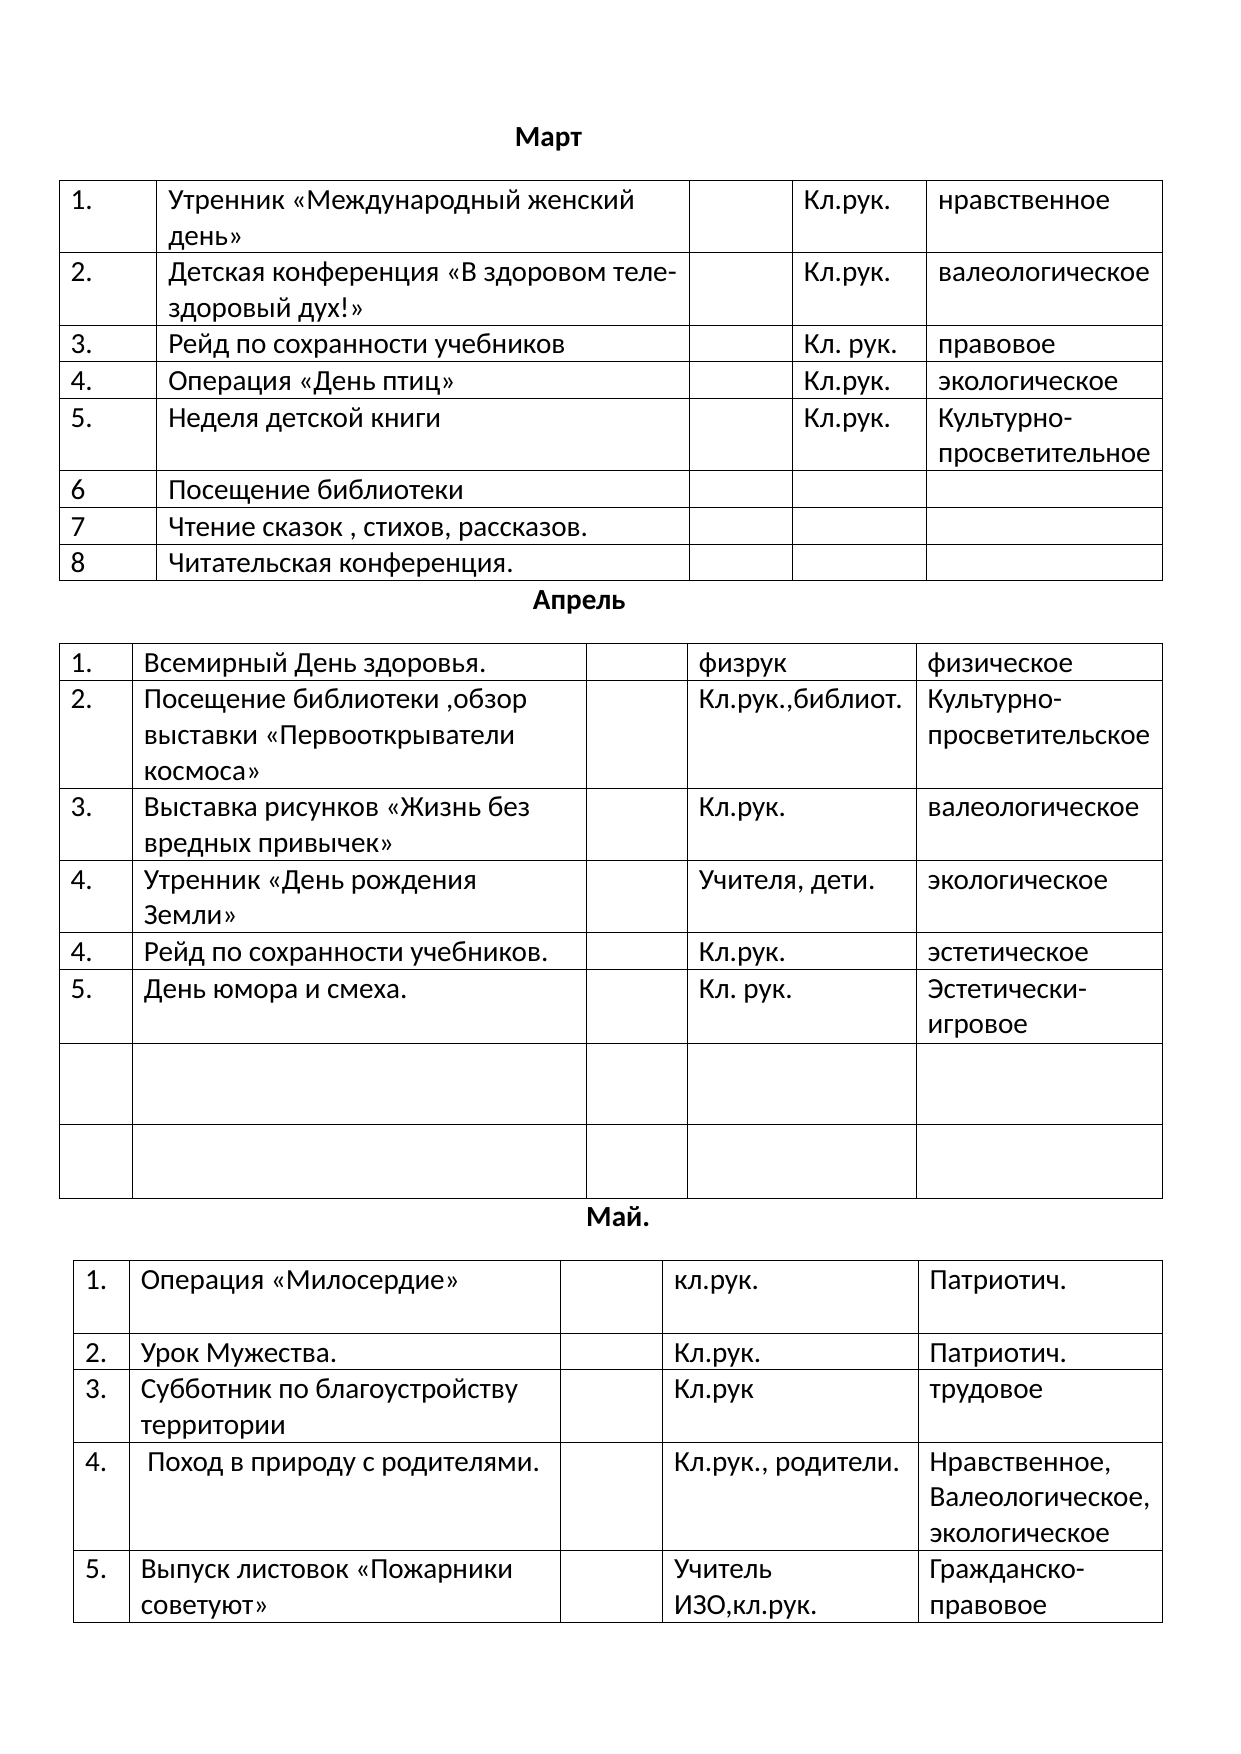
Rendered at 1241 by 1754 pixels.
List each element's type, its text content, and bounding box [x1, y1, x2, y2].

table_header Патриотич. [919, 1261, 1162, 1333]
table_cell [927, 545, 1162, 580]
table_cell Выставка рисунков «Жизнь без вредных привычек» [133, 789, 586, 860]
table_cell Кл.рук. [688, 933, 916, 969]
table_header Кл.рук. [793, 181, 926, 252]
table_cell [793, 471, 926, 507]
table_cell [690, 362, 792, 398]
table_cell [793, 508, 926, 543]
table_cell [587, 1125, 687, 1197]
table_cell [587, 1044, 687, 1124]
table_header Операция «Милосердие» [130, 1261, 560, 1333]
table_cell валеологическое [917, 789, 1162, 860]
table_cell Эстетически-игровое [917, 970, 1162, 1043]
table_cell 5. [60, 399, 156, 470]
table_cell Кл.рук. [688, 789, 916, 860]
table_cell Рейд по сохранности учебников. [133, 933, 586, 969]
table_cell Утренник «День рождения Земли» [133, 861, 586, 932]
table_cell [561, 1443, 662, 1549]
table_cell [917, 1125, 1162, 1197]
table_cell Кл. рук. [793, 326, 926, 361]
table_cell экологическое [927, 362, 1162, 398]
table_header 1. [60, 644, 132, 679]
table_cell [587, 681, 687, 787]
table_cell 4. [60, 933, 132, 969]
table_cell Операция «День птиц» [157, 362, 689, 398]
table_cell Учитель ИЗО,кл.рук. [663, 1551, 918, 1622]
table_cell [587, 861, 687, 932]
table_cell правовое [927, 326, 1162, 361]
table_cell Гражданско-правовое [919, 1551, 1162, 1622]
table_cell День юмора и смеха. [133, 970, 586, 1043]
table_header 1. [74, 1261, 129, 1333]
table_header [561, 1261, 662, 1333]
table_cell 8 [60, 545, 156, 580]
table_cell Нравственное, Валеологическое, экологическое [919, 1443, 1162, 1549]
table_cell [60, 1125, 132, 1197]
table_cell [690, 326, 792, 361]
table_cell Неделя детской книги [157, 399, 689, 470]
table_cell Культурно-просветительское [917, 681, 1162, 787]
table_cell [688, 1125, 916, 1197]
table_cell [587, 970, 687, 1043]
table_cell 7 [60, 508, 156, 543]
table_cell Кл.рук. [793, 399, 926, 470]
table_cell 3. [60, 326, 156, 361]
text Апрель [177, 581, 1152, 617]
table_cell 2. [60, 681, 132, 787]
table_cell Учителя, дети. [688, 861, 916, 932]
table_cell [690, 471, 792, 507]
table_cell Выпуск листовок «Пожарники советуют» [130, 1551, 560, 1622]
table_header [690, 181, 792, 252]
table_header Всемирный День здоровья. [133, 644, 586, 679]
table_cell [927, 471, 1162, 507]
table_cell [793, 545, 926, 580]
table_header кл.рук. [663, 1261, 918, 1333]
table_cell [690, 399, 792, 470]
table_cell 3. [74, 1370, 129, 1442]
table_header 1. [60, 181, 156, 252]
text Март [177, 118, 1152, 154]
table_header физическое [917, 644, 1162, 679]
table_cell Кл.рук. [663, 1334, 918, 1369]
table_cell [561, 1551, 662, 1622]
table_cell Поход в природу с родителями. [130, 1443, 560, 1549]
table_cell [561, 1370, 662, 1442]
table_cell [133, 1044, 586, 1124]
table_cell Кл.рук., родители. [663, 1443, 918, 1549]
table_cell Кл.рук.,библиот. [688, 681, 916, 787]
table_header нравственное [927, 181, 1162, 252]
table_cell Кл.рук. [793, 362, 926, 398]
table_cell 3. [60, 789, 132, 860]
table_cell [587, 789, 687, 860]
table_cell [917, 1044, 1162, 1124]
table_cell [561, 1334, 662, 1369]
table_cell Читательская конференция. [157, 545, 689, 580]
text Май. [177, 1199, 1152, 1234]
table_header физрук [688, 644, 916, 679]
table_cell 4. [60, 362, 156, 398]
table_cell Субботник по благоустройству территории [130, 1370, 560, 1442]
table_cell [688, 1044, 916, 1124]
table_cell [133, 1125, 586, 1197]
table_cell [60, 1044, 132, 1124]
table_cell Кл. рук. [688, 970, 916, 1043]
table_header Утренник «Международный женский день» [157, 181, 689, 252]
table_header [587, 644, 687, 679]
table_cell трудовое [919, 1370, 1162, 1442]
table_cell [690, 253, 792, 324]
table_cell 2. [74, 1334, 129, 1369]
table_cell 4. [74, 1443, 129, 1549]
table_cell Культурно-просветительное [927, 399, 1162, 470]
table_cell Кл.рук [663, 1370, 918, 1442]
table_cell Чтение сказок , стихов, рассказов. [157, 508, 689, 543]
table_cell Рейд по сохранности учебников [157, 326, 689, 361]
table_cell Патриотич. [919, 1334, 1162, 1369]
table_cell [927, 508, 1162, 543]
table_cell Кл.рук. [793, 253, 926, 324]
table_cell Посещение библиотеки [157, 471, 689, 507]
table_cell Урок Мужества. [130, 1334, 560, 1369]
table_cell 2. [60, 253, 156, 324]
table_cell валеологическое [927, 253, 1162, 324]
table_cell 5. [74, 1551, 129, 1622]
table_cell Детская конференция «В здоровом теле-здоровый дух!» [157, 253, 689, 324]
table_cell Посещение библиотеки ,обзор выставки «Первооткрыватели космоса» [133, 681, 586, 787]
table_cell экологическое [917, 861, 1162, 932]
table_cell 4. [60, 861, 132, 932]
table_cell [690, 508, 792, 543]
table_cell [690, 545, 792, 580]
table_cell 5. [60, 970, 132, 1043]
table_cell 6 [60, 471, 156, 507]
table_cell эстетическое [917, 933, 1162, 969]
table_cell [587, 933, 687, 969]
